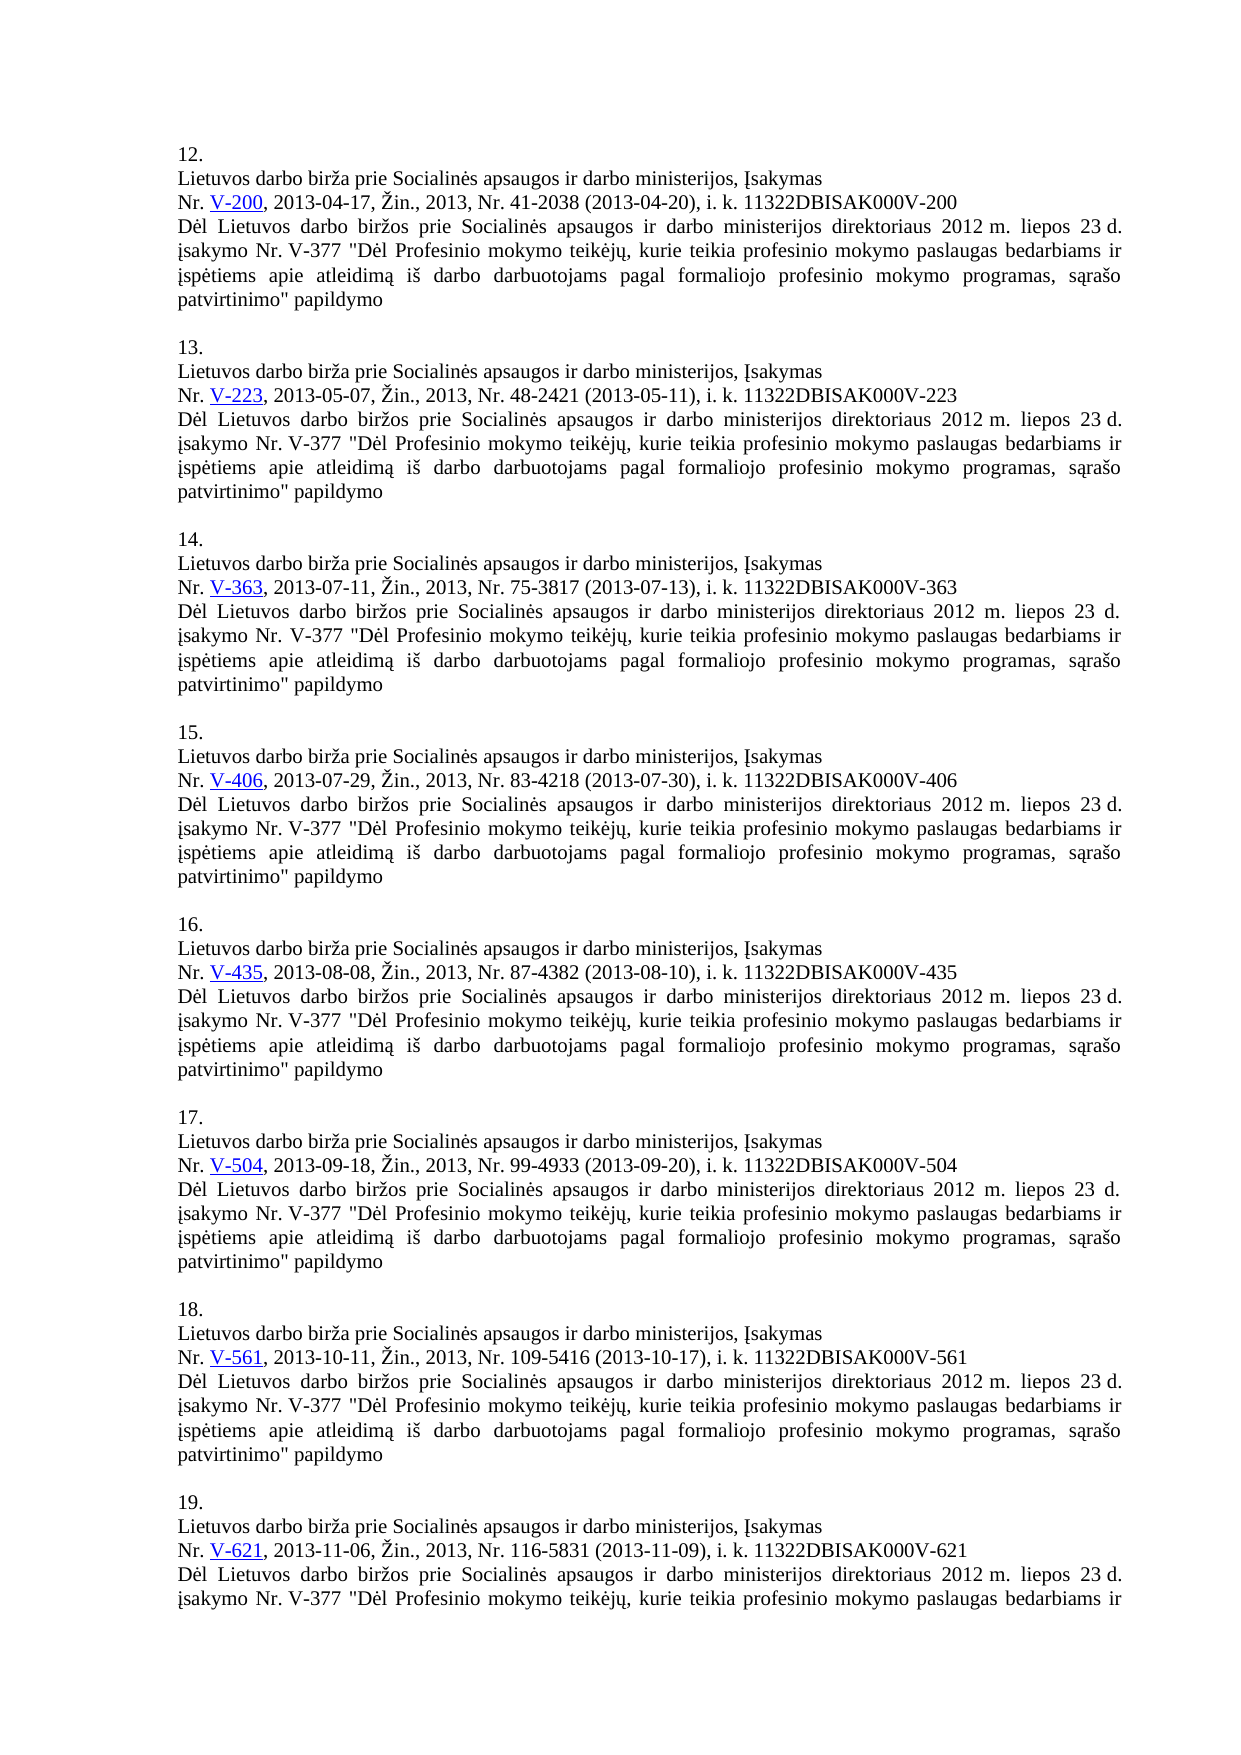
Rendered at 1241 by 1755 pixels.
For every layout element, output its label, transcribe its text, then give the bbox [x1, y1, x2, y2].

text Dėl Lietuvos darbo biržos prie Socialinės apsaugos ir darbo ministerijos direktoriaus 2012 m. liepos 23 d. įsakymo Nr. V-377 "Dėl Profesinio mokymo teikėjų, kurie teikia profesinio mokymo paslaugas bedarbiams ir įspėtiems apie atleidimą iš darbo darbuotojams pagal formaliojo profesinio mokymo programas, sąrašo patvirtinimo" papildymo [177, 792, 1122, 888]
text Dėl Lietuvos darbo biržos prie Socialinės apsaugos ir darbo ministerijos direktoriaus 2012 m. liepos 23 d. įsakymo Nr. V-377 "Dėl Profesinio mokymo teikėjų, kurie teikia profesinio mokymo paslaugas bedarbiams ir įspėtiems apie atleidimą iš darbo darbuotojams pagal formaliojo profesinio mokymo programas, sąrašo patvirtinimo" papildymo [177, 214, 1122, 311]
text Nr. V-435, 2013-08-08, Žin., 2013, Nr. 87-4382 (2013-08-10), i. k. 11322DBISAK000V-435 [177, 960, 1122, 984]
text 15. [177, 720, 1122, 744]
text Lietuvos darbo birža prie Socialinės apsaugos ir darbo ministerijos, Įsakymas [177, 936, 1122, 960]
text 17. [177, 1105, 1122, 1129]
text 18. [177, 1297, 1122, 1321]
text Nr. V-621, 2013-11-06, Žin., 2013, Nr. 116-5831 (2013-11-09), i. k. 11322DBISAK000V-621 [177, 1538, 1122, 1562]
text 14. [177, 527, 1122, 551]
text Lietuvos darbo birža prie Socialinės apsaugos ir darbo ministerijos, Įsakymas [177, 1321, 1122, 1345]
text Lietuvos darbo birža prie Socialinės apsaugos ir darbo ministerijos, Įsakymas [177, 744, 1122, 768]
text Nr. V-504, 2013-09-18, Žin., 2013, Nr. 99-4933 (2013-09-20), i. k. 11322DBISAK000V-504 [177, 1153, 1122, 1177]
text Dėl Lietuvos darbo biržos prie Socialinės apsaugos ir darbo ministerijos direktoriaus 2012 m. liepos 23 d. įsakymo Nr. V-377 "Dėl Profesinio mokymo teikėjų, kurie teikia profesinio mokymo paslaugas bedarbiams ir įspėtiems apie atleidimą iš darbo darbuotojams pagal formaliojo profesinio mokymo programas, sąrašo patvirtinimo" papildymo [177, 407, 1122, 503]
text 16. [177, 912, 1122, 936]
text 13. [177, 335, 1122, 359]
text 12. [177, 142, 1122, 166]
text Nr. V-200, 2013-04-17, Žin., 2013, Nr. 41-2038 (2013-04-20), i. k. 11322DBISAK000V-200 [177, 190, 1122, 214]
text Lietuvos darbo birža prie Socialinės apsaugos ir darbo ministerijos, Įsakymas [177, 166, 1122, 190]
text Lietuvos darbo birža prie Socialinės apsaugos ir darbo ministerijos, Įsakymas [177, 1514, 1122, 1538]
text Nr. V-406, 2013-07-29, Žin., 2013, Nr. 83-4218 (2013-07-30), i. k. 11322DBISAK000V-406 [177, 768, 1122, 792]
text 19. [177, 1490, 1122, 1514]
text Nr. V-561, 2013-10-11, Žin., 2013, Nr. 109-5416 (2013-10-17), i. k. 11322DBISAK000V-561 [177, 1345, 1122, 1369]
text Dėl Lietuvos darbo biržos prie Socialinės apsaugos ir darbo ministerijos direktoriaus 2012 m. liepos 23 d. įsakymo Nr. V-377 "Dėl Profesinio mokymo teikėjų, kurie teikia profesinio mokymo paslaugas bedarbiams ir įspėtiems apie atleidimą iš darbo darbuotojams pagal formaliojo profesinio mokymo programas, sąrašo patvirtinimo" papildymo [177, 1177, 1122, 1273]
text Lietuvos darbo birža prie Socialinės apsaugos ir darbo ministerijos, Įsakymas [177, 1129, 1122, 1153]
text Dėl Lietuvos darbo biržos prie Socialinės apsaugos ir darbo ministerijos direktoriaus 2012 m. liepos 23 d. įsakymo Nr. V-377 "Dėl Profesinio mokymo teikėjų, kurie teikia profesinio mokymo paslaugas bedarbiams ir [177, 1562, 1122, 1610]
text Lietuvos darbo birža prie Socialinės apsaugos ir darbo ministerijos, Įsakymas [177, 551, 1122, 575]
text Lietuvos darbo birža prie Socialinės apsaugos ir darbo ministerijos, Įsakymas [177, 359, 1122, 383]
text Dėl Lietuvos darbo biržos prie Socialinės apsaugos ir darbo ministerijos direktoriaus 2012 m. liepos 23 d. įsakymo Nr. V-377 "Dėl Profesinio mokymo teikėjų, kurie teikia profesinio mokymo paslaugas bedarbiams ir įspėtiems apie atleidimą iš darbo darbuotojams pagal formaliojo profesinio mokymo programas, sąrašo patvirtinimo" papildymo [177, 1369, 1122, 1466]
text Nr. V-363, 2013-07-11, Žin., 2013, Nr. 75-3817 (2013-07-13), i. k. 11322DBISAK000V-363 [177, 575, 1122, 599]
text Nr. V-223, 2013-05-07, Žin., 2013, Nr. 48-2421 (2013-05-11), i. k. 11322DBISAK000V-223 [177, 383, 1122, 407]
text Dėl Lietuvos darbo biržos prie Socialinės apsaugos ir darbo ministerijos direktoriaus 2012 m. liepos 23 d. įsakymo Nr. V-377 "Dėl Profesinio mokymo teikėjų, kurie teikia profesinio mokymo paslaugas bedarbiams ir įspėtiems apie atleidimą iš darbo darbuotojams pagal formaliojo profesinio mokymo programas, sąrašo patvirtinimo" papildymo [177, 984, 1122, 1081]
text Dėl Lietuvos darbo biržos prie Socialinės apsaugos ir darbo ministerijos direktoriaus 2012 m. liepos 23 d. įsakymo Nr. V-377 "Dėl Profesinio mokymo teikėjų, kurie teikia profesinio mokymo paslaugas bedarbiams ir įspėtiems apie atleidimą iš darbo darbuotojams pagal formaliojo profesinio mokymo programas, sąrašo patvirtinimo" papildymo [177, 599, 1122, 696]
